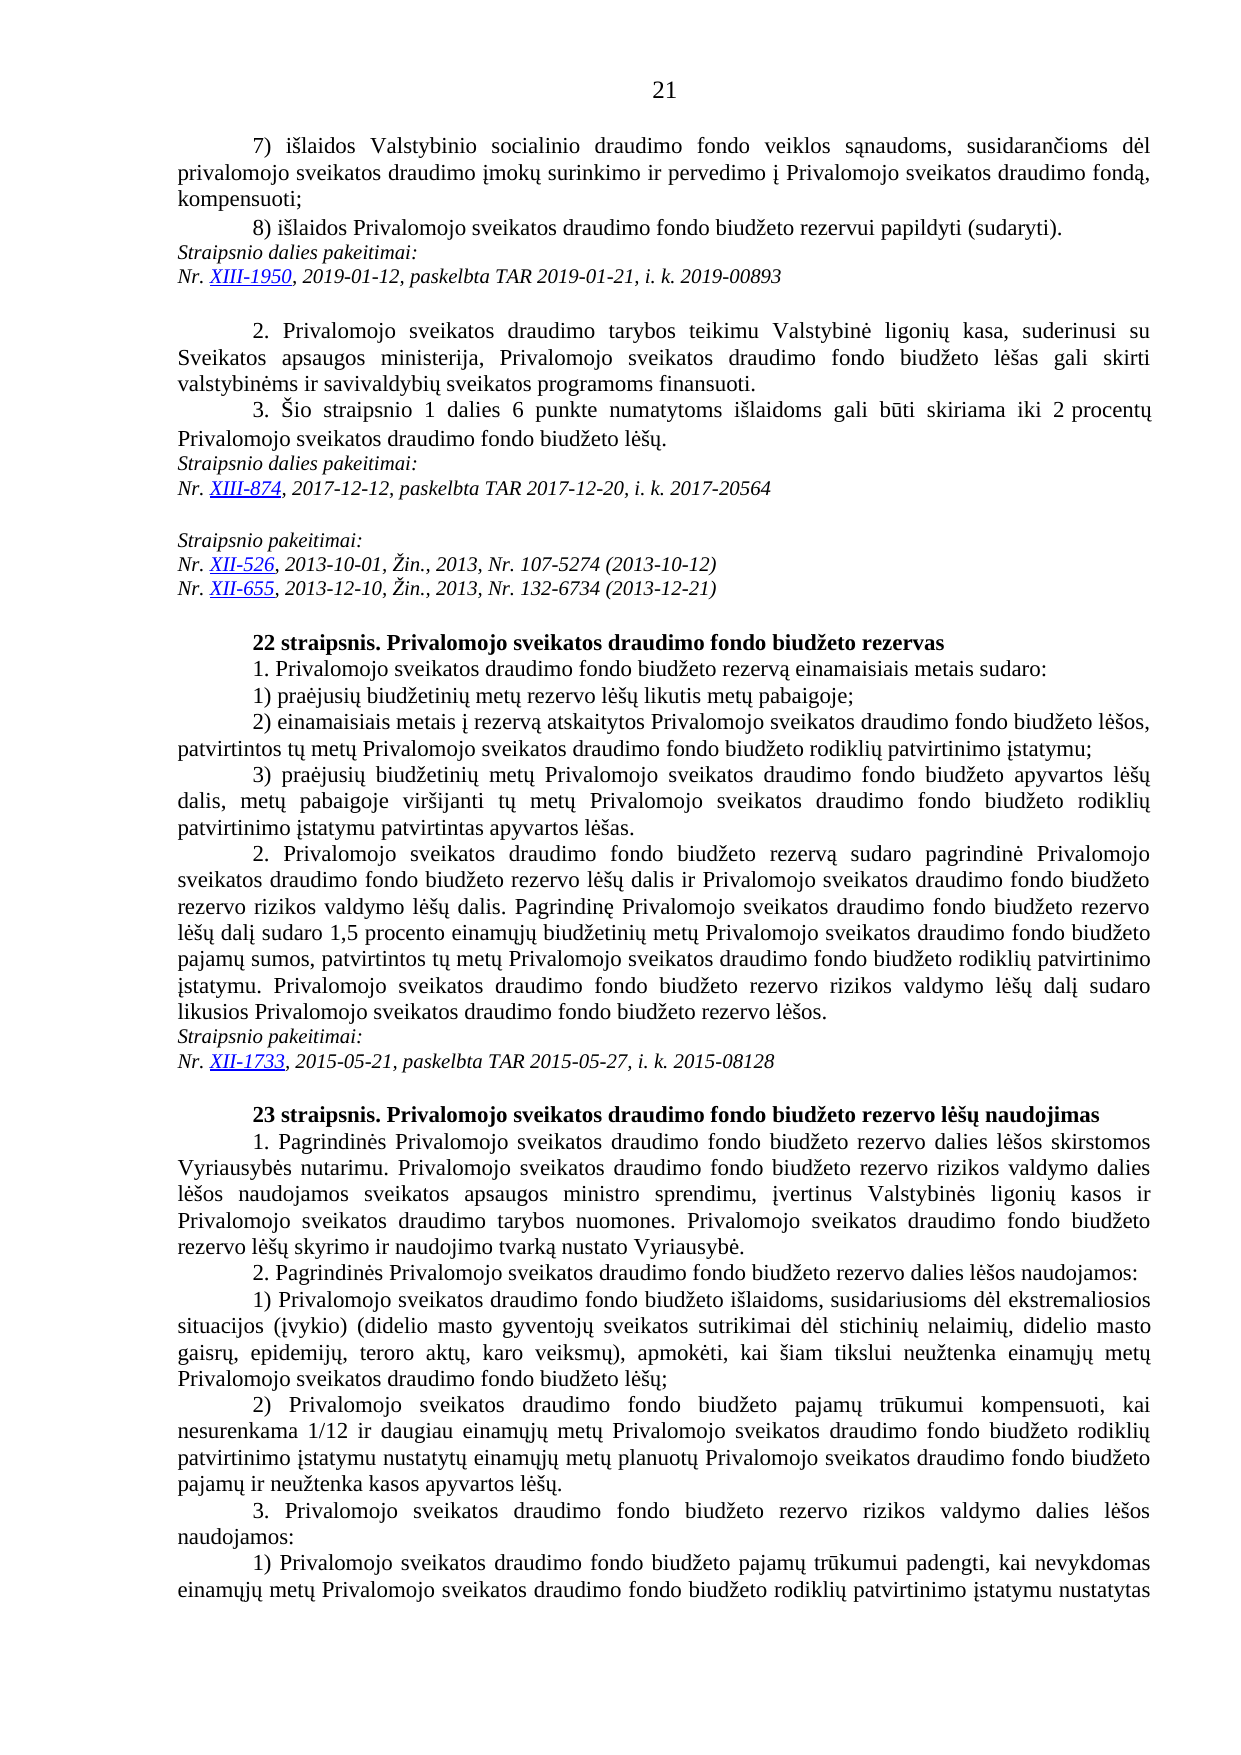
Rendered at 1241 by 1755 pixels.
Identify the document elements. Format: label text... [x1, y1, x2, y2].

text Nr. XIII-1950, 2019-01-12, paskelbta TAR 2019-01-21, i. k. 2019-00893 [177, 264, 1152, 288]
text Nr. XII-1733, 2015-05-21, paskelbta TAR 2015-05-27, i. k. 2015-08128 [177, 1048, 1152, 1073]
text 1) Privalomojo sveikatos draudimo fondo biudžeto išlaidoms, susidariusioms dėl ekstremaliosios situacijos (įvykio) (didelio masto gyventojų sveikatos sutrikimai dėl stichinių nelaimių, didelio masto gaisrų, epidemijų, teroro aktų, karo veiksmų), apmokėti, kai šiam tikslui neužtenka einamųjų metų Privalomojo sveikatos draudimo fondo biudžeto lėšų; [177, 1286, 1152, 1391]
text 1. Privalomojo sveikatos draudimo fondo biudžeto rezervą einamaisiais metais sudaro: [177, 656, 1152, 682]
text Nr. XII-655, 2013-12-10, Žin., 2013, Nr. 132-6734 (2013-12-21) [177, 576, 1152, 600]
text 1) Privalomojo sveikatos draudimo fondo biudžeto pajamų trūkumui padengti, kai nevykdomas einamųjų metų Privalomojo sveikatos draudimo fondo biudžeto rodiklių patvirtinimo įstatymu nustatytas [177, 1549, 1152, 1602]
text 1. Pagrindinės Privalomojo sveikatos draudimo fondo biudžeto rezervo dalies lėšos skirstomos Vyriausybės nutarimu. Privalomojo sveikatos draudimo fondo biudžeto rezervo rizikos valdymo dalies lėšos naudojamos sveikatos apsaugos ministro sprendimu, įvertinus Valstybinės ligonių kasos ir Privalomojo sveikatos draudimo tarybos nuomones. Privalomojo sveikatos draudimo fondo biudžeto rezervo lėšų skyrimo ir naudojimo tvarką nustato Vyriausybė. [177, 1128, 1152, 1259]
text 2) einamaisiais metais į rezervą atskaitytos Privalomojo sveikatos draudimo fondo biudžeto lėšos, patvirtintos tų metų Privalomojo sveikatos draudimo fondo biudžeto rodiklių patvirtinimo įstatymu; [177, 708, 1152, 761]
text 7) išlaidos Valstybinio socialinio draudimo fondo veiklos sąnaudoms, susidarančioms dėl privalomojo sveikatos draudimo įmokų surinkimo ir pervedimo į Privalomojo sveikatos draudimo fondą, kompensuoti; [177, 132, 1152, 212]
text 3. Privalomojo sveikatos draudimo fondo biudžeto rezervo rizikos valdymo dalies lėšos naudojamos: [177, 1497, 1152, 1549]
text 1) praėjusių biudžetinių metų rezervo lėšų likutis metų pabaigoje; [177, 682, 1152, 708]
text 2. Privalomojo sveikatos draudimo fondo biudžeto rezervą sudaro pagrindinė Privalomojo sveikatos draudimo fondo biudžeto rezervo lėšų dalis ir Privalomojo sveikatos draudimo fondo biudžeto rezervo rizikos valdymo lėšų dalis. Pagrindinę Privalomojo sveikatos draudimo fondo biudžeto rezervo lėšų dalį sudaro 1,5 procento einamųjų biudžetinių metų Privalomojo sveikatos draudimo fondo biudžeto pajamų sumos, patvirtintos tų metų Privalomojo sveikatos draudimo fondo biudžeto rodiklių patvirtinimo įstatymu. Privalomojo sveikatos draudimo fondo biudžeto rezervo rizikos valdymo lėšų dalį sudaro likusios Privalomojo sveikatos draudimo fondo biudžeto rezervo lėšos. [177, 840, 1152, 1024]
text 8) išlaidos Privalomojo sveikatos draudimo fondo biudžeto rezervui papildyti (sudaryti). [177, 212, 1152, 240]
text 3) praėjusių biudžetinių metų Privalomojo sveikatos draudimo fondo biudžeto apyvartos lėšų dalis, metų pabaigoje viršijanti tų metų Privalomojo sveikatos draudimo fondo biudžeto rodiklių patvirtinimo įstatymu patvirtintas apyvartos lėšas. [177, 761, 1152, 840]
text Straipsnio dalies pakeitimai: [177, 240, 1152, 264]
text Straipsnio pakeitimai: [177, 1024, 1152, 1048]
text Nr. XII-526, 2013-10-01, Žin., 2013, Nr. 107-5274 (2013-10-12) [177, 552, 1152, 576]
text Nr. XIII-874, 2017-12-12, paskelbta TAR 2017-12-20, i. k. 2017-20564 [177, 475, 1152, 499]
text 23 straipsnis. Privalomojo sveikatos draudimo fondo biudžeto rezervo lėšų naudojimas [252, 1101, 1152, 1128]
text 2. Privalomojo sveikatos draudimo tarybos teikimu Valstybinė ligonių kasa, suderinusi su Sveikatos apsaugos ministerija, Privalomojo sveikatos draudimo fondo biudžeto lėšas gali skirti valstybinėms ir savivaldybių sveikatos programoms finansuoti. [177, 317, 1152, 396]
text 2. Pagrindinės Privalomojo sveikatos draudimo fondo biudžeto rezervo dalies lėšos naudojamos: [177, 1259, 1152, 1286]
text 2) Privalomojo sveikatos draudimo fondo biudžeto pajamų trūkumui kompensuoti, kai nesurenkama 1/12 ir daugiau einamųjų metų Privalomojo sveikatos draudimo fondo biudžeto rodiklių patvirtinimo įstatymu nustatytų einamųjų metų planuotų Privalomojo sveikatos draudimo fondo biudžeto pajamų ir neužtenka kasos apyvartos lėšų. [177, 1391, 1152, 1497]
text Straipsnio dalies pakeitimai: [177, 451, 1152, 475]
text Straipsnio pakeitimai: [177, 528, 1152, 552]
text 22 straipsnis. Privalomojo sveikatos draudimo fondo biudžeto rezervas [177, 629, 1152, 656]
text 3. Šio straipsnio 1 dalies 6 punkte numatytoms išlaidoms gali būti skiriama iki 2 procentų Privalomojo sveikatos draudimo fondo biudžeto lėšų. [177, 396, 1152, 451]
